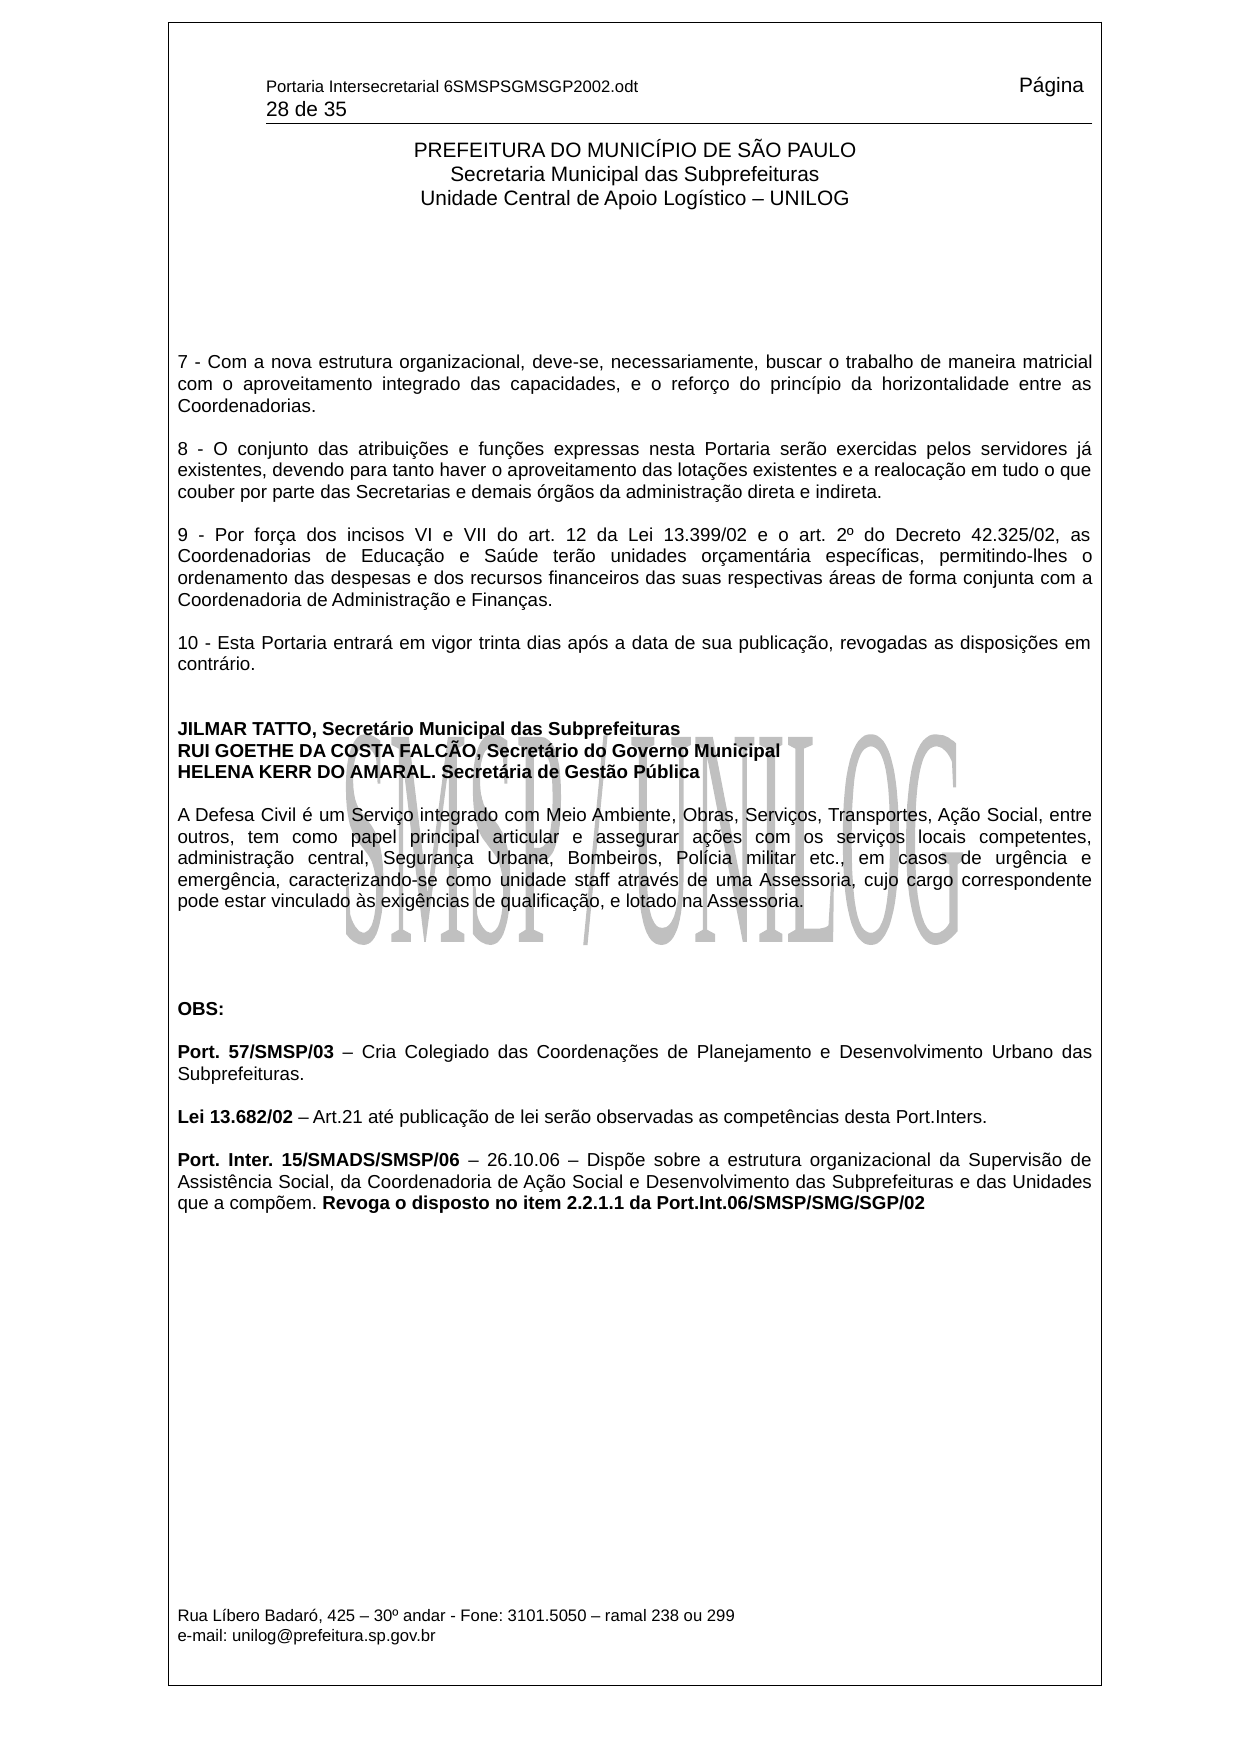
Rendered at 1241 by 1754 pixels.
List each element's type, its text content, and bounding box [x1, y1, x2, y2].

text RUI GOETHE DA COSTA FALCÃO, Secretário do Governo Municipal [804, 739, 859, 761]
text 10 - Esta Portaria entrará em vigor trinta dias após a data de sua publicação, revogadas as disposições em contrário. [177, 632, 1092, 675]
text 8 - O conjunto das atribuições e funções expressas nesta Portaria serão exercidas pelos servidores já existentes, devendo para tanto haver o aproveitamento das lotações existentes e a realocação em tudo o que couber por parte das Secretarias e demais órgãos da administração direta e indireta. [177, 437, 1092, 502]
text HELENA KERR DO AMARAL. Secretária de Gestão Pública [957, 761, 1092, 782]
text RUI GOETHE DA COSTA FALCÃO, Secretário do Governo Municipal [952, 739, 1092, 761]
text A Defesa Civil é um Serviço integrado com Meio Ambiente, Obras, Serviços, Transportes, Ação Social, entre outros, tem como papel principal articular e assegurar ações com os serviços locais competentes, administração central, Segurança Urbana, Bombeiros, Polícia militar etc., em casos de urgência e emergência, caracterizando-se como unidade staff através de uma Assessoria, cujo cargo correspondente pode estar vinculado às exigências de qualificação, e lotado na Assessoria. [177, 804, 376, 912]
text JILMAR TATTO, Secretário Municipal das Subprefeituras [177, 718, 1092, 739]
text RUI GOETHE DA COSTA FALCÃO, Secretário do Governo Municipal [177, 739, 355, 761]
text 7 - Com a nova estrutura organizacional, deve-se, necessariamente, buscar o trabalho de maneira matricial com o aproveitamento integrado das capacidades, e o reforço do princípio da horizontalidade entre as Coordenadorias. [177, 351, 1092, 416]
text HELENA KERR DO AMARAL. Secretária de Gestão Pública [177, 761, 347, 782]
text Port. 57/SMSP/03 – Cria Colegiado das Coordenações de Planejamento e Desenvolvimento Urbano das Subprefeituras. [177, 1041, 1092, 1084]
text OBS: [177, 998, 1092, 1020]
text A Defesa Civil é um Serviço integrado com Meio Ambiente, Obras, Serviços, Transportes, Ação Social, entre outros, tem como papel principal articular e assegurar ações com os serviços locais competentes, administração central, Segurança Urbana, Bombeiros, Polícia militar etc., em casos de urgência e emergência, caracterizando-se como unidade staff através de uma Assessoria, cujo cargo correspondente pode estar vinculado às exigências de qualificação, e lotado na Assessoria. [916, 804, 1092, 912]
text Port. Inter. 15/SMADS/SMSP/06 – 26.10.06 – Dispõe sobre a estrutura organizacional da Supervisão de Assistência Social, da Coordenadoria de Ação Social e Desenvolvimento das Subprefeituras e das Unidades que a compõem. Revoga o disposto no item 2.2.1.1 da Port.Int.06/SMSP/SMG/SGP/02 [177, 1149, 1092, 1214]
text Lei 13.682/02 – Art.21 até publicação de lei serão observadas as competências desta Port.Inters. [177, 1106, 1092, 1127]
text 9 - Por força dos incisos VI e VII do art. 12 da Lei 13.399/02 e o art. 2º do Decreto 42.325/02, as Coordenadorias de Educação e Saúde terão unidades orçamentária específicas, permitindo-lhes o ordenamento das despesas e dos recursos financeiros das suas respectivas áreas de forma conjunta com a Coordenadoria de Administração e Finanças. [177, 524, 1092, 610]
